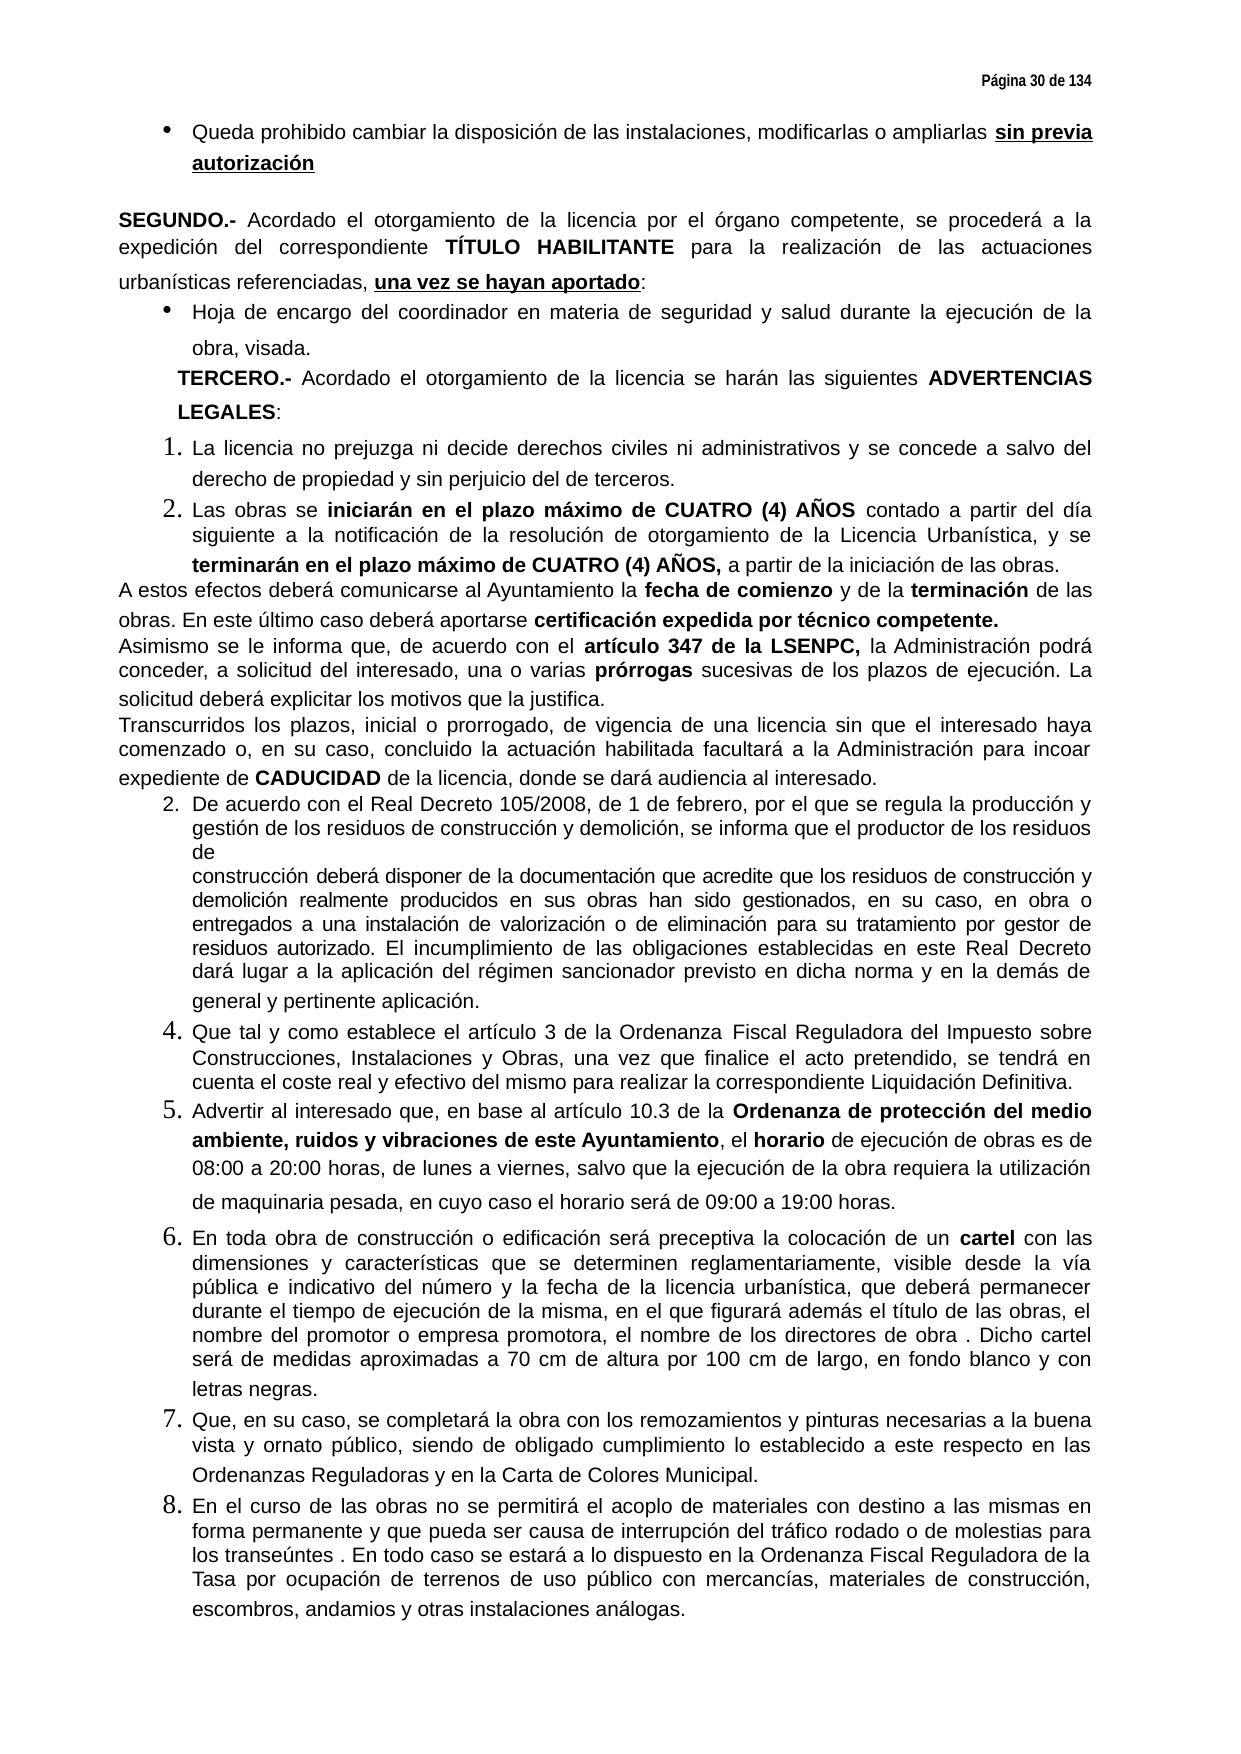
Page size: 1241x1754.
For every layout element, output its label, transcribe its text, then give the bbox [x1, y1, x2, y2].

text TERCERO.- Acordado el otorgamiento de la licencia se harán las siguientes ADVERTENCIAS LEGALES: [177, 365, 1092, 425]
list Hoja de encargo del coordinador en materia de seguridad y salud durante la ejecución de la obra, visada. [162, 299, 1092, 361]
list Queda prohibido cambiar la disposición de las instalaciones, modificarlas o ampliarlas sin previa autorización [162, 120, 1092, 176]
list Que, en su caso, se completará la obra con los remozamientos y pinturas necesarias a la buena vista y ornato público, siendo de obligado cumplimiento lo establecido a este respecto en las Ordenanzas Reguladoras y en la Carta de Colores Municipal. [162, 1402, 1092, 1488]
text A estos efectos deberá comunicarse al Ayuntamiento la fecha de comienzo y de la terminación de las obras. En este último caso deberá aportarse certificación expedida por técnico competente. [118, 578, 1092, 633]
text Transcurridos los plazos, inicial o prorrogado, de vigencia de una licencia sin que el interesado haya comenzado o, en su caso, concluido la actuación habilitada facultará a la Administración para incoar expediente de CADUCIDAD de la licencia, donde se dará audiencia al interesado. [118, 712, 1092, 792]
list La licencia no prejuzga ni decide derechos civiles ni administrativos y se concede a salvo del derecho de propiedad y sin perjuicio del de terceros. [162, 430, 1092, 492]
list Las obras se iniciarán en el plazo máximo de CUATRO (4) AÑOS contado a partir del día siguiente a la notificación de la resolución de otorgamiento de la Licencia Urbanística, y se terminarán en el plazo máximo de CUATRO (4) AÑOS, a partir de la iniciación de las obras. [162, 492, 1092, 578]
text SEGUNDO.- Acordado el otorgamiento de la licencia por el órgano competente, se procederá a la expedición del correspondiente TÍTULO HABILITANTE para la realización de las actuaciones urbanísticas referenciadas, una vez se hayan aportado: [118, 207, 1092, 295]
list construcción deberá disponer de la documentación que acredite que los residuos de construcción y demolición realmente producidos en sus obras han sido gestionados, en su caso, en obra o entregados a una instalación de valorización o de eliminación para su tratamiento por gestor de residuos autorizado. El incumplimiento de las obligaciones establecidas en este Real Decreto dará lugar a la aplicación del régimen sancionador previsto en dicha norma y en la demás de general y pertinente aplicación. [162, 863, 1092, 1014]
list De acuerdo con el Real Decreto 105/2008, de 1 de febrero, por el que se regula la producción y gestión de los residuos de construcción y demolición, se informa que el productor de los residuos de [162, 792, 1092, 863]
list En el curso de las obras no se permitirá el acoplo de materiales con destino a las mismas en forma permanente y que pueda ser causa de interrupción del tráfico rodado o de molestias para los transeúntes . En todo caso se estará a lo dispuesto en la Ordenanza Fiscal Reguladora de la Tasa por ocupación de terrenos de uso público con mercancías, materiales de construcción, escombros, andamios y otras instalaciones análogas. [162, 1488, 1092, 1622]
text Asimismo se le informa que, de acuerdo con el artículo 347 de la LSENPC, la Administración podrá conceder, a solicitud del interesado, una o varias prórrogas sucesivas de los plazos de ejecución. La solicitud deberá explicitar los motivos que la justifica. [118, 633, 1092, 712]
list Que tal y como establece el artículo 3 de la Ordenanza Fiscal Reguladora del Impuesto sobre Construcciones, Instalaciones y Obras, una vez que finalice el acto pretendido, se tendrá en cuenta el coste real y efectivo del mismo para realizar la correspondiente Liquidación Definitiva. [162, 1014, 1092, 1093]
list Advertir al interesado que, en base al artículo 10.3 de la Ordenanza de protección del medio ambiente, ruidos y vibraciones de este Ayuntamiento, el horario de ejecución de obras es de 08:00 a 20:00 horas, de lunes a viernes, salvo que la ejecución de la obra requiera la utilización de maquinaria pesada, en cuyo caso el horario será de 09:00 a 19:00 horas. [162, 1093, 1092, 1215]
list En toda obra de construcción o edificación será preceptiva la colocación de un cartel con las dimensiones y características que se determinen reglamentariamente, visible desde la vía pública e indicativo del número y la fecha de la licencia urbanística, que deberá permanecer durante el tiempo de ejecución de la misma, en el que figurará además el título de las obras, el nombre del promotor o empresa promotora, el nombre de los directores de obra . Dicho cartel será de medidas aproximadas a 70 cm de altura por 100 cm de largo, en fondo blanco y con letras negras. [162, 1220, 1092, 1402]
